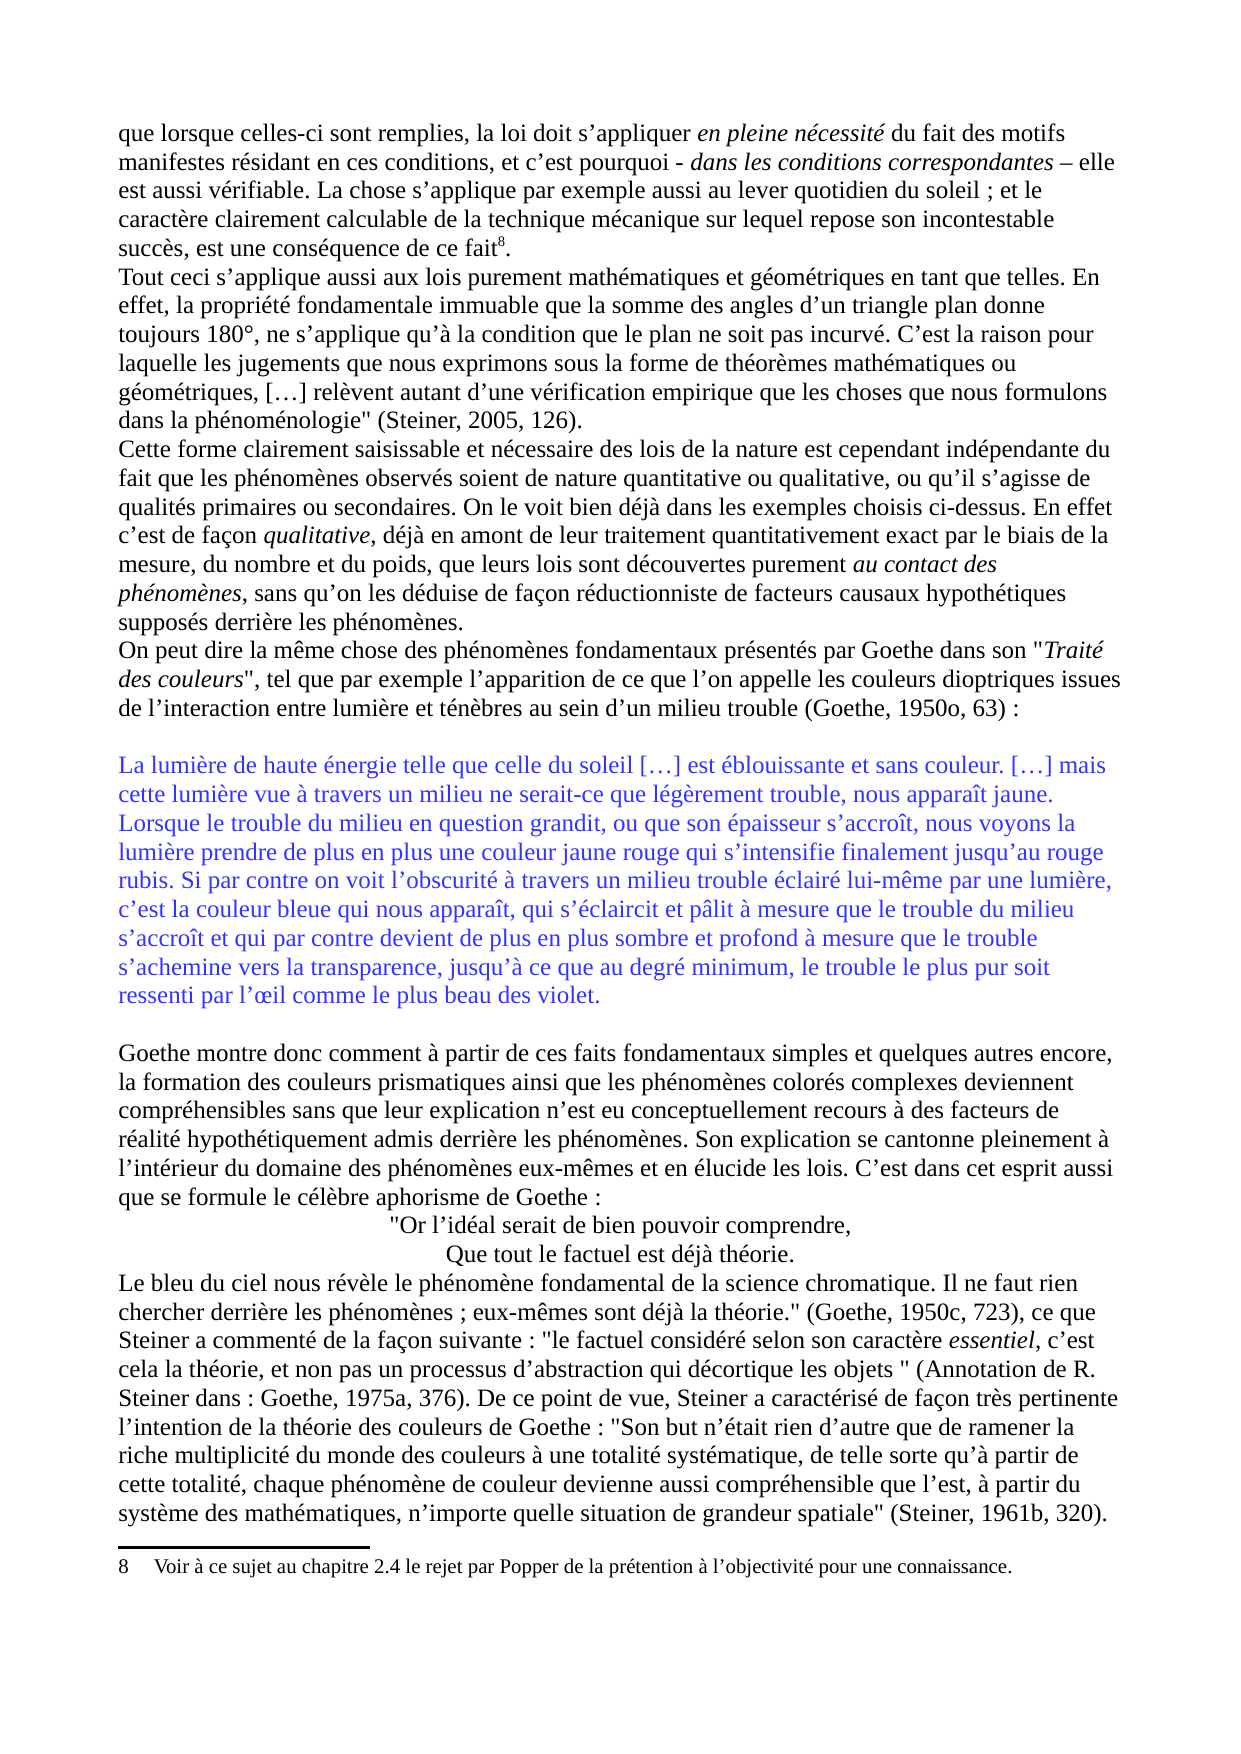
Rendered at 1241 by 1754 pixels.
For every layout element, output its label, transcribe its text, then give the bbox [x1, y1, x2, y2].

text Voir à ce sujet au chapitre 2.4 le rejet par Popper de la prétention à l’objectivité pour une connaissance. [118, 1553, 1122, 1578]
text Le bleu du ciel nous révèle le phénomène fondamental de la science chromatique. Il ne faut rien chercher derrière les phénomènes ; eux-mêmes sont déjà la théorie." (Goethe, 1950c, 723), ce que Steiner a commenté de la façon suivante : "le factuel considéré selon son caractère essentiel, c’est cela la théorie, et non pas un processus d’abstraction qui décortique les objets " (Annotation de R. Steiner dans : Goethe, 1975a, 376). De ce point de vue, Steiner a caractérisé de façon très pertinente l’intention de la théorie des couleurs de Goethe : "Son but n’était rien d’autre que de ramener la riche multiplicité du monde des couleurs à une totalité systématique, de telle sorte qu’à partir de cette totalité, chaque phénomène de couleur devienne aussi compréhensible que l’est, à partir du système des mathématiques, n’importe quelle situation de grandeur spatiale" (Steiner, 1961b, 320). [118, 1268, 1122, 1527]
text Goethe montre donc comment à partir de ces faits fondamentaux simples et quelques autres encore, la formation des couleurs prismatiques ainsi que les phénomènes colorés complexes deviennent compréhensibles sans que leur explication n’est eu conceptuellement recours à des facteurs de réalité hypothétiquement admis derrière les phénomènes. Son explication se cantonne pleinement à l’intérieur du domaine des phénomènes eux-mêmes et en élucide les lois. C’est dans cet esprit aussi que se formule le célèbre aphorisme de Goethe : [118, 1038, 1122, 1211]
text "Or l’idéal serait de bien pouvoir comprendre, [118, 1211, 1122, 1239]
text Tout ceci s’applique aussi aux lois purement mathématiques et géométriques en tant que telles. En effet, la propriété fondamentale immuable que la somme des angles d’un triangle plan donne toujours 180°, ne s’applique qu’à la condition que le plan ne soit pas incurvé. C’est la raison pour laquelle les jugements que nous exprimons sous la forme de théorèmes mathématiques ou géométriques, […] relèvent autant d’une vérification empirique que les choses que nous formulons dans la phénoménologie" (Steiner, 2005, 126). [118, 262, 1122, 434]
text Cette forme clairement saisissable et nécessaire des lois de la nature est cependant indépendante du fait que les phénomènes observés soient de nature quantitative ou qualitative, ou qu’il s’agisse de qualités primaires ou secondaires. On le voit bien déjà dans les exemples choisis ci-dessus. En effet c’est de façon qualitative, déjà en amont de leur traitement quantitativement exact par le biais de la mesure, du nombre et du poids, que leurs lois sont découvertes purement au contact des phénomènes, sans qu’on les déduise de façon réductionniste de facteurs causaux hypothétiques supposés derrière les phénomènes. [118, 434, 1122, 636]
text Que tout le factuel est déjà théorie. [118, 1239, 1122, 1268]
text On peut dire la même chose des phénomènes fondamentaux présentés par Goethe dans son "Traité des couleurs", tel que par exemple l’apparition de ce que l’on appelle les couleurs dioptriques issues de l’interaction entre lumière et ténèbres au sein d’un milieu trouble (Goethe, 1950o, 63) : [118, 636, 1122, 722]
text La lumière de haute énergie telle que celle du soleil […] est éblouissante et sans couleur. […] mais cette lumière vue à travers un milieu ne serait-ce que légèrement trouble, nous apparaît jaune. Lorsque le trouble du milieu en question grandit, ou que son épaisseur s’accroît, nous voyons la lumière prendre de plus en plus une couleur jaune rouge qui s’intensifie finalement jusqu’au rouge rubis. Si par contre on voit l’obscurité à travers un milieu trouble éclairé lui-même par une lumière, c’est la couleur bleue qui nous apparaît, qui s’éclaircit et pâlit à mesure que le trouble du milieu s’accroît et qui par contre devient de plus en plus sombre et profond à mesure que le trouble s’achemine vers la transparence, jusqu’à ce que au degré minimum, le trouble le plus pur soit ressenti par l’œil comme le plus beau des violet. [118, 751, 1122, 1009]
text que lorsque celles-ci sont remplies, la loi doit s’appliquer en pleine nécessité du fait des motifs manifestes résidant en ces conditions, et c’est pourquoi - dans les conditions correspondantes – elle est aussi vérifiable. La chose s’applique par exemple aussi au lever quotidien du soleil ; et le caractère clairement calculable de la technique mécanique sur lequel repose son incontestable succès, est une conséquence de ce fait. [118, 118, 1122, 262]
